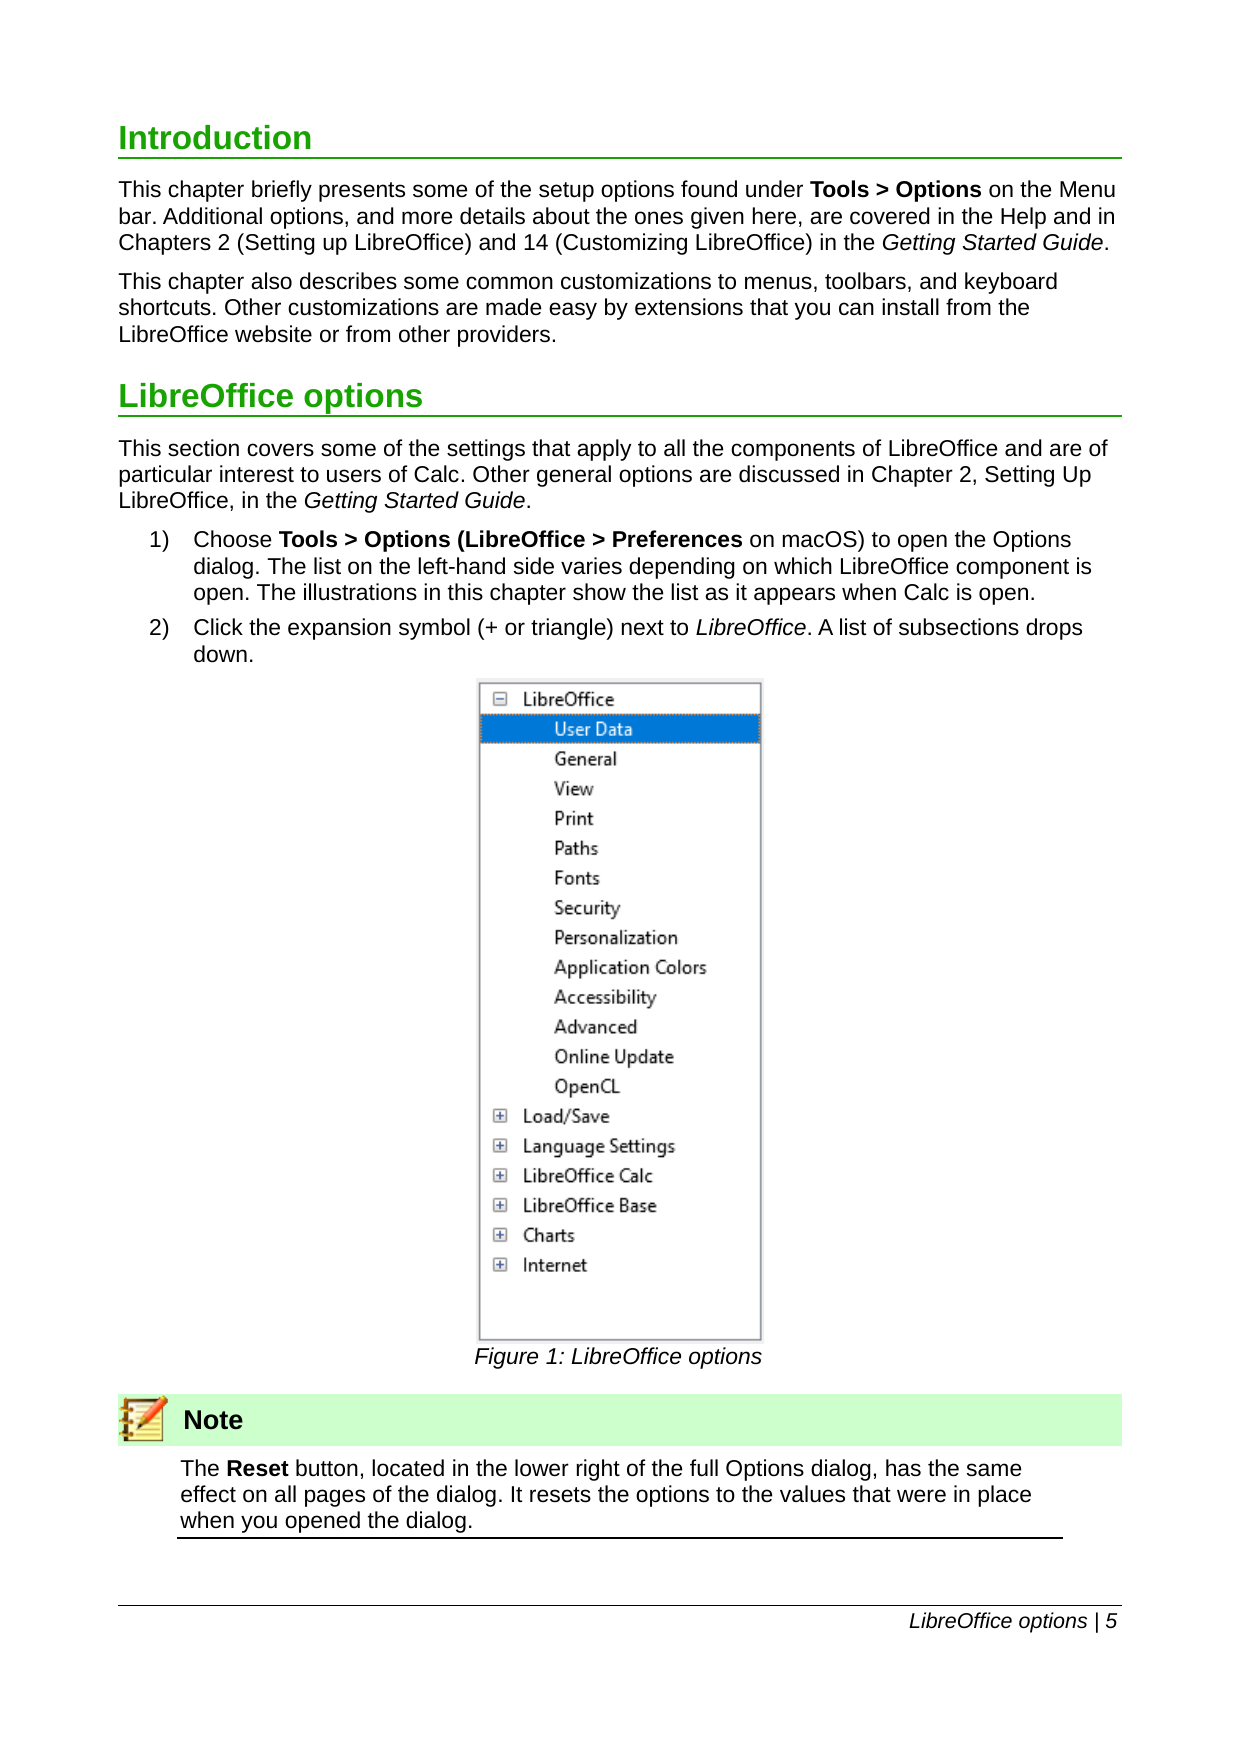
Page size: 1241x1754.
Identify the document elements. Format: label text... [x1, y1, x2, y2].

text Figure 1: LibreOffice options [474, 679, 766, 1370]
subtitle Note [118, 1394, 1122, 1446]
subtitle LibreOffice options [118, 376, 1122, 415]
text This chapter also describes some common customizations to menus, toolbars, and keyboard shortcuts. Other customizations are made easy by extensions that you can install from the LibreOffice website or from other providers. [118, 268, 1122, 347]
picture [476, 678, 765, 1344]
text The Reset button, located in the lower right of the full Options dialog, has the same effect on all pages of the dialog. It resets the options to the values that were in place when you opened the dialog. [177, 1452, 1063, 1537]
list Click the expansion symbol (+ or triangle) next to LibreOffice. A list of subsections drops down. [169, 614, 1122, 667]
picture [119, 1394, 170, 1445]
list Choose Tools > Options (LibreOffice > Preferences on macOS) to open the Options dialog. The list on the left-hand side varies depending on which LibreOffice component is open. The illustrations in this chapter show the list as it appears when Calc is open. [169, 526, 1122, 605]
subtitle Introduction [118, 118, 1122, 157]
text This chapter briefly presents some of the setup options found under Tools > Options on the Menu bar. Additional options, and more details about the ones given here, are covered in the Help and in Chapters 2 (Setting up LibreOffice) and 14 (Customizing LibreOffice) in the Getting Started Guide. [118, 176, 1122, 255]
list This section covers some of the settings that apply to all the components of LibreOffice and are of particular interest to users of Calc. Other general options are discussed in Chapter 2, Setting Up LibreOffice, in the Getting Started Guide. [118, 435, 1122, 514]
